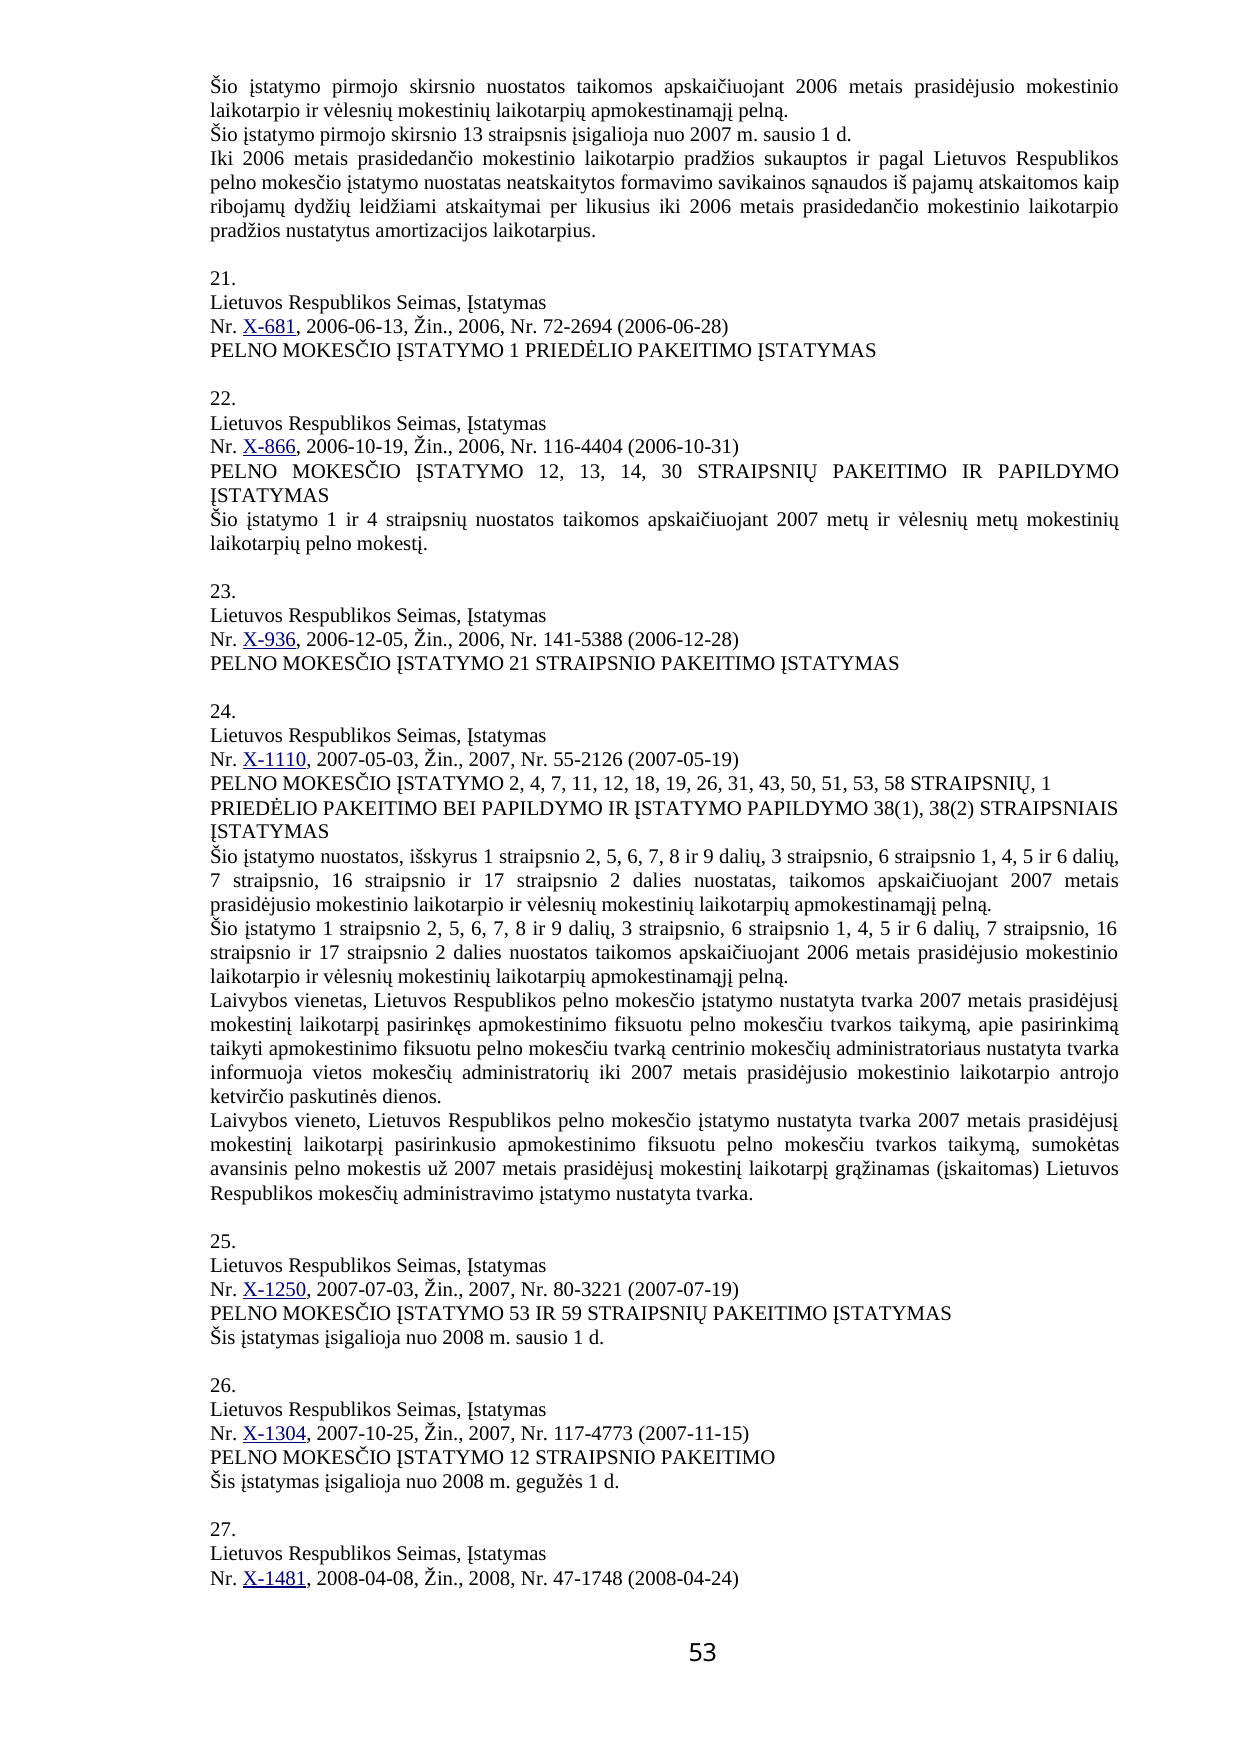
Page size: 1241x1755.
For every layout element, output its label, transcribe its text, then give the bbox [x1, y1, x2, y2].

text Lietuvos Respublikos Seimas, Įstatymas [210, 290, 1120, 314]
text 23. [210, 579, 1120, 603]
text Nr. X-936, 2006-12-05, Žin., 2006, Nr. 141-5388 (2006-12-28) [210, 627, 1120, 651]
text Šio įstatymo pirmojo skirsnio nuostatos taikomos apskaičiuojant 2006 metais prasidėjusio mokestinio laikotarpio ir vėlesnių mokestinių laikotarpių apmokestinamąjį pelną. [210, 73, 1120, 122]
text 25. [210, 1228, 1120, 1253]
text Šio įstatymo 1 straipsnio 2, 5, 6, 7, 8 ir 9 dalių, 3 straipsnio, 6 straipsnio 1, 4, 5 ir 6 dalių, 7 straipsnio, 16 straipsnio ir 17 straipsnio 2 dalies nuostatos taikomos apskaičiuojant 2006 metais prasidėjusio mokestinio laikotarpio ir vėlesnių mokestinių laikotarpių apmokestinamąjį pelną. [210, 916, 1120, 988]
text PELNO MOKESČIO ĮSTATYMO 12 STRAIPSNIO PAKEITIMO [210, 1445, 1120, 1469]
text Lietuvos Respublikos Seimas, Įstatymas [210, 603, 1120, 627]
text PELNO MOKESČIO ĮSTATYMO 1 PRIEDĖLIO PAKEITIMO ĮSTATYMAS [210, 338, 1120, 362]
text Nr. X-1250, 2007-07-03, Žin., 2007, Nr. 80-3221 (2007-07-19) [210, 1277, 1120, 1301]
text Šis įstatymas įsigalioja nuo 2008 m. gegužės 1 d. [210, 1469, 1120, 1493]
text Nr. X-681, 2006-06-13, Žin., 2006, Nr. 72-2694 (2006-06-28) [210, 314, 1120, 338]
text Lietuvos Respublikos Seimas, Įstatymas [210, 1253, 1120, 1277]
text PELNO MOKESČIO ĮSTATYMO 21 STRAIPSNIO PAKEITIMO ĮSTATYMAS [210, 651, 1120, 675]
text Nr. X-1481, 2008-04-08, Žin., 2008, Nr. 47-1748 (2008-04-24) [210, 1565, 1120, 1589]
text Nr. X-1304, 2007-10-25, Žin., 2007, Nr. 117-4773 (2007-11-15) [210, 1421, 1120, 1445]
text Iki 2006 metais prasidedančio mokestinio laikotarpio pradžios sukauptos ir pagal Lietuvos Respublikos pelno mokesčio įstatymo nuostatas neatskaitytos formavimo savikainos sąnaudos iš pajamų atskaitomos kaip ribojamų dydžių leidžiami atskaitymai per likusius iki 2006 metais prasidedančio mokestinio laikotarpio pradžios nustatytus amortizacijos laikotarpius. [210, 146, 1120, 242]
text 21. [210, 266, 1120, 290]
text Lietuvos Respublikos Seimas, Įstatymas [210, 410, 1120, 434]
text Šio įstatymo 1 ir 4 straipsnių nuostatos taikomos apskaičiuojant 2007 metų ir vėlesnių metų mokestinių laikotarpių pelno mokestį. [210, 507, 1120, 555]
text Laivybos vienetas, Lietuvos Respublikos pelno mokesčio įstatymo nustatyta tvarka 2007 metais prasidėjusį mokestinį laikotarpį pasirinkęs apmokestinimo fiksuotu pelno mokesčiu tvarkos taikymą, apie pasirinkimą taikyti apmokestinimo fiksuotu pelno mokesčiu tvarką centrinio mokesčių administratoriaus nustatyta tvarka informuoja vietos mokesčių administratorių iki 2007 metais prasidėjusio mokestinio laikotarpio antrojo ketvirčio paskutinės dienos. [210, 988, 1120, 1108]
text Lietuvos Respublikos Seimas, Įstatymas [210, 723, 1120, 747]
text Nr. X-866, 2006-10-19, Žin., 2006, Nr. 116-4404 (2006-10-31) [210, 434, 1120, 458]
text Šis įstatymas įsigalioja nuo 2008 m. sausio 1 d. [210, 1325, 1120, 1349]
text 24. [210, 699, 1120, 723]
text Lietuvos Respublikos Seimas, Įstatymas [210, 1397, 1120, 1421]
text Šio įstatymo nuostatos, išskyrus 1 straipsnio 2, 5, 6, 7, 8 ir 9 dalių, 3 straipsnio, 6 straipsnio 1, 4, 5 ir 6 dalių, 7 straipsnio, 16 straipsnio ir 17 straipsnio 2 dalies nuostatas, taikomos apskaičiuojant 2007 metais prasidėjusio mokestinio laikotarpio ir vėlesnių mokestinių laikotarpių apmokestinamąjį pelną. [210, 843, 1120, 916]
text PELNO MOKESČIO ĮSTATYMO 2, 4, 7, 11, 12, 18, 19, 26, 31, 43, 50, 51, 53, 58 STRAIPSNIŲ, 1 PRIEDĖLIO PAKEITIMO BEI PAPILDYMO IR ĮSTATYMO PAPILDYMO 38(1), 38(2) STRAIPSNIAIS ĮSTATYMAS [210, 771, 1120, 843]
text PELNO MOKESČIO ĮSTATYMO 53 IR 59 STRAIPSNIŲ PAKEITIMO ĮSTATYMAS [210, 1301, 1120, 1325]
text 27. [210, 1517, 1120, 1541]
text 22. [210, 386, 1120, 410]
text 26. [210, 1373, 1120, 1397]
text Lietuvos Respublikos Seimas, Įstatymas [210, 1541, 1120, 1565]
text Nr. X-1110, 2007-05-03, Žin., 2007, Nr. 55-2126 (2007-05-19) [210, 747, 1120, 771]
text PELNO MOKESČIO ĮSTATYMO 12, 13, 14, 30 STRAIPSNIŲ PAKEITIMO IR PAPILDYMO ĮSTATYMAS [210, 458, 1120, 507]
text Šio įstatymo pirmojo skirsnio 13 straipsnis įsigalioja nuo 2007 m. sausio 1 d. [210, 122, 1120, 146]
text Laivybos vieneto, Lietuvos Respublikos pelno mokesčio įstatymo nustatyta tvarka 2007 metais prasidėjusį mokestinį laikotarpį pasirinkusio apmokestinimo fiksuotu pelno mokesčiu tvarkos taikymą, sumokėtas avansinis pelno mokestis už 2007 metais prasidėjusį mokestinį laikotarpį grąžinamas (įskaitomas) Lietuvos Respublikos mokesčių administravimo įstatymo nustatyta tvarka. [210, 1108, 1120, 1204]
